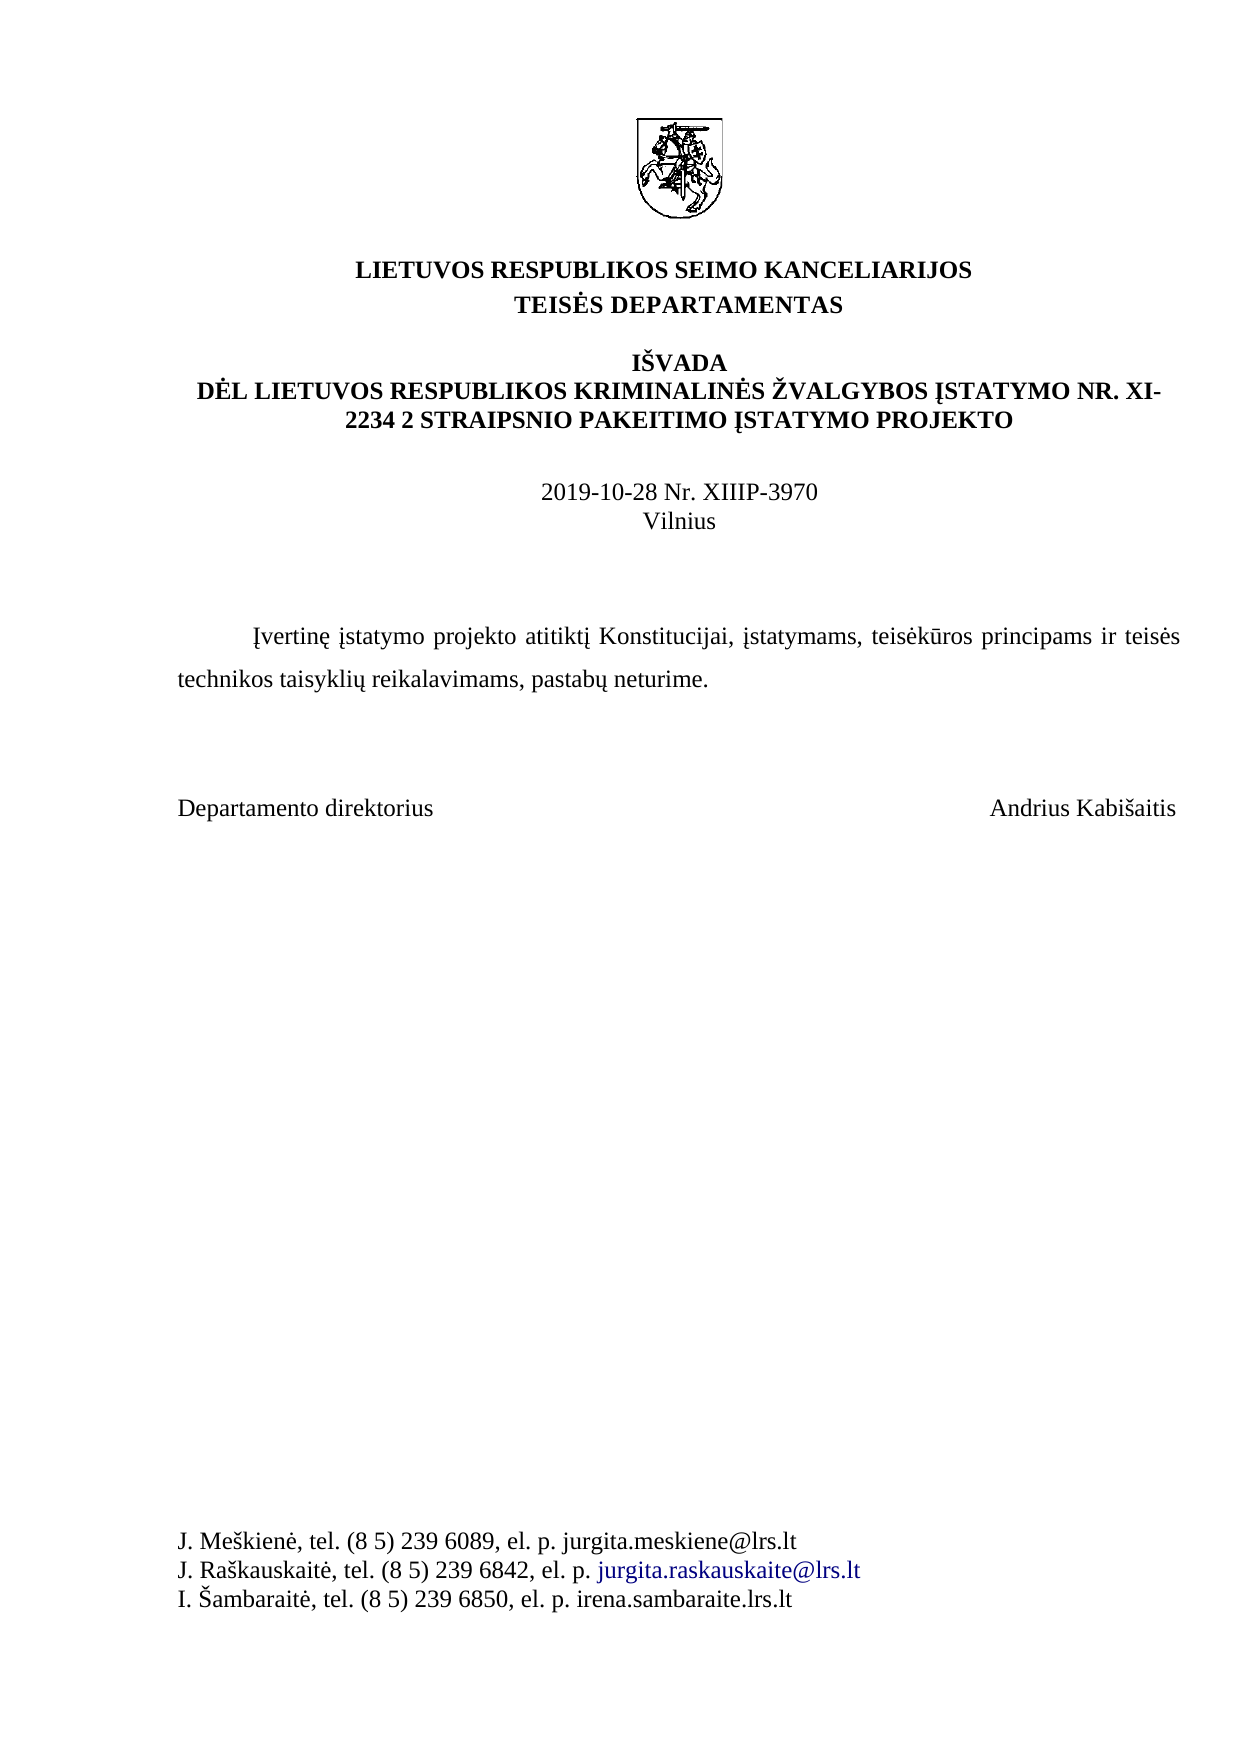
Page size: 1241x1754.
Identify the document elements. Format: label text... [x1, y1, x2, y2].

text Įvertinę įstatymo projekto atitiktį Konstitucijai, įstatymams, teisėkūros principams ir teisės technikos taisyklių reikalavimams, pastabų neturime. [177, 621, 1181, 693]
text Vilnius [177, 506, 1181, 534]
text TEISĖS DEPARTAMENTAS [177, 290, 1180, 319]
text IŠVADA [177, 348, 1181, 376]
text Departamento direktorius Andrius Kabišaitis [177, 793, 1181, 822]
text J. Raškauskaitė, tel. (8 5) 239 6842, el. p. jurgita.raskauskaite@lrs.lt [177, 1555, 1181, 1584]
text DĖL LIETUVOS RESPUBLIKOS KRIMINALINĖS ŽVALGYBOS ĮSTATYMO NR. XI-2234 2 STRAIPSNIO PAKEITIMO ĮSTATYMO PROJEKTO [177, 376, 1181, 434]
text J. Meškienė, tel. (8 5) 239 6089, el. p. jurgita.meskiene@lrs.lt [177, 1526, 1181, 1555]
text LIETUVOS RESPUBLIKOS SEIMO KANCELIARIJOS [177, 255, 1151, 284]
text I. Šambaraitė, tel. (8 5) 239 6850, el. p. irena.sambaraite.lrs.lt [177, 1584, 1181, 1613]
text 2019-10-28 Nr. XIIIP-3970 [177, 477, 1181, 506]
